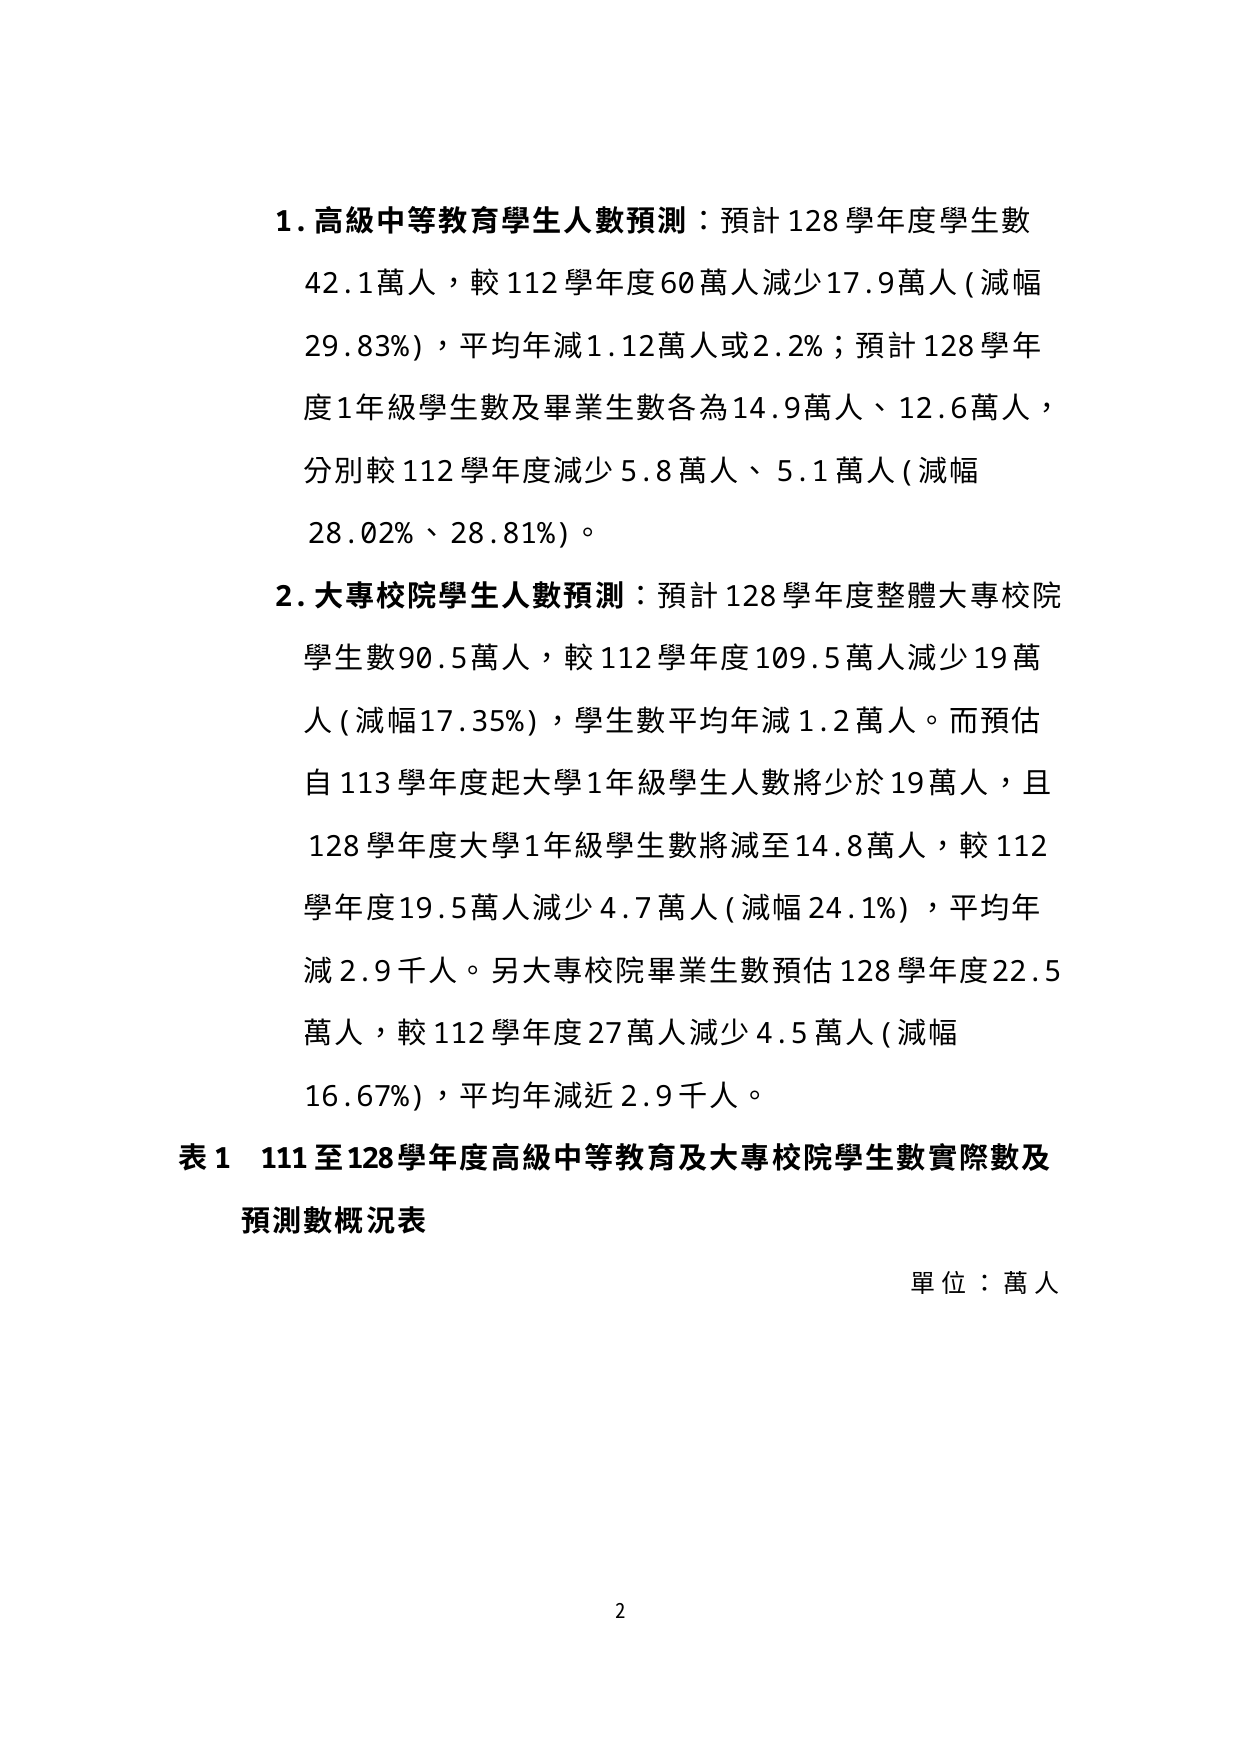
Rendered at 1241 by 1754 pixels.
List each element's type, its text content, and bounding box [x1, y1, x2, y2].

text 表1 111至128學年度高級中等教育及大專校院學生數實際數及預測數概況表 [163, 1115, 1063, 1240]
text 1.高級中等教育學生人數預測：預計128學年度學生數42.1萬人，較112學年度60萬人減少17.9萬人(減幅29.83%)，平均年減1.12萬人或2.2%；預計128學年度1年級學生數及畢業生數各為14.9萬人、12.6萬人，分別較112學年度減少5.8萬人、5.1萬人(減幅28.02%、28.81%)。 [266, 177, 1063, 552]
text 單位：萬人 [177, 1240, 1063, 1302]
text 2.大專校院學生人數預測：預計128學年度整體大專校院學生數90.5萬人，較112學年度109.5萬人減少19萬人(減幅17.35%)，學生數平均年減1.2萬人。而預估自113學年度起大學1年級學生人數將少於19萬人，且128學年度大學1年級學生數將減至14.8萬人，較112學年度19.5萬人減少4.7萬人(減幅24.1%)，平均年減2.9千人。另大專校院畢業生數預估128學年度22.5萬人，較112學年度27萬人減少4.5萬人(減幅16.67%)，平均年減近2.9千人。 [266, 552, 1063, 1115]
